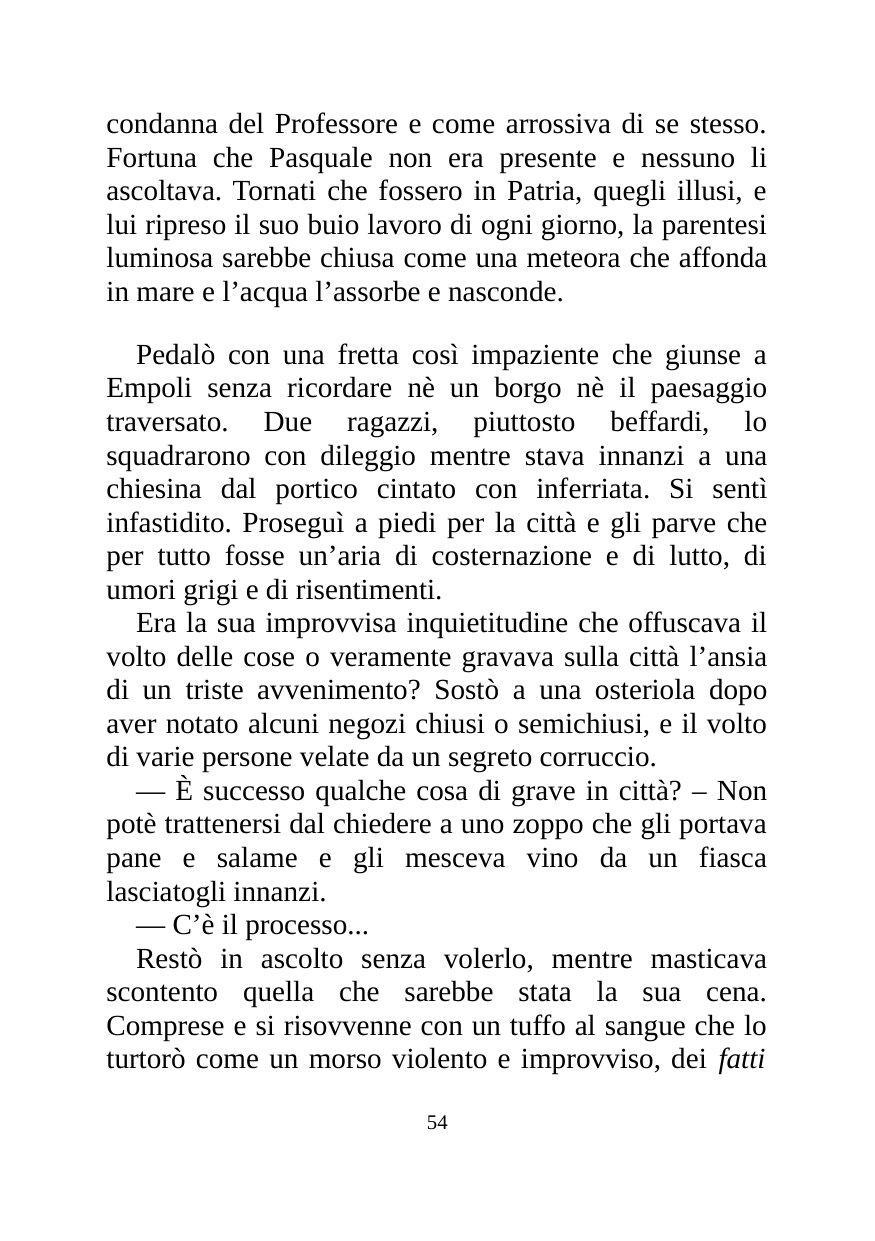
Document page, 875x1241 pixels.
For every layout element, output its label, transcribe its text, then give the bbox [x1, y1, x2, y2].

text Era la sua improvvisa inquietitudine che offuscava il volto delle cose o veramente gravava sulla città l’ansia di un triste avvenimento? Sostò a una osteriola dopo aver notato alcuni negozi chiusi o semichiusi, e il volto di varie persone velate da un segreto corruccio. [106, 605, 768, 773]
text condanna del Professore e come arrossiva di se stesso. Fortuna che Pasquale non era presente e nessuno li ascoltava. Tornati che fossero in Patria, quegli illusi, e lui ripreso il suo buio lavoro di ogni giorno, la parentesi luminosa sarebbe chiusa come una meteora che affonda in mare e l’acqua l’assorbe e nasconde. [106, 106, 768, 307]
text — È successo qualche cosa di grave in città? – Non potè trattenersi dal chiedere a uno zoppo che gli portava pane e salame e gli mesceva vino da un fiasca lasciatogli innanzi. [106, 773, 768, 907]
text Restò in ascolto senza volerlo, mentre masticava scontento quella che sarebbe stata la sua cena. Comprese e si risovvenne con un tuffo al sangue che lo turtorò come un morso violento e improvviso, dei fatti [106, 941, 768, 1075]
text Pedalò con una fretta così impaziente che giunse a Empoli senza ricordare nè un borgo nè il paesaggio traversato. Due ragazzi, piuttosto beffardi, lo squadrarono con dileggio mentre stava innanzi a una chiesina dal portico cintato con inferriata. Si sentì infastidito. Proseguì a piedi per la città e gli parve che per tutto fosse un’aria di costernazione e di lutto, di umori grigi e di risentimenti. [106, 337, 768, 605]
text — C’è il processo... [106, 907, 768, 941]
